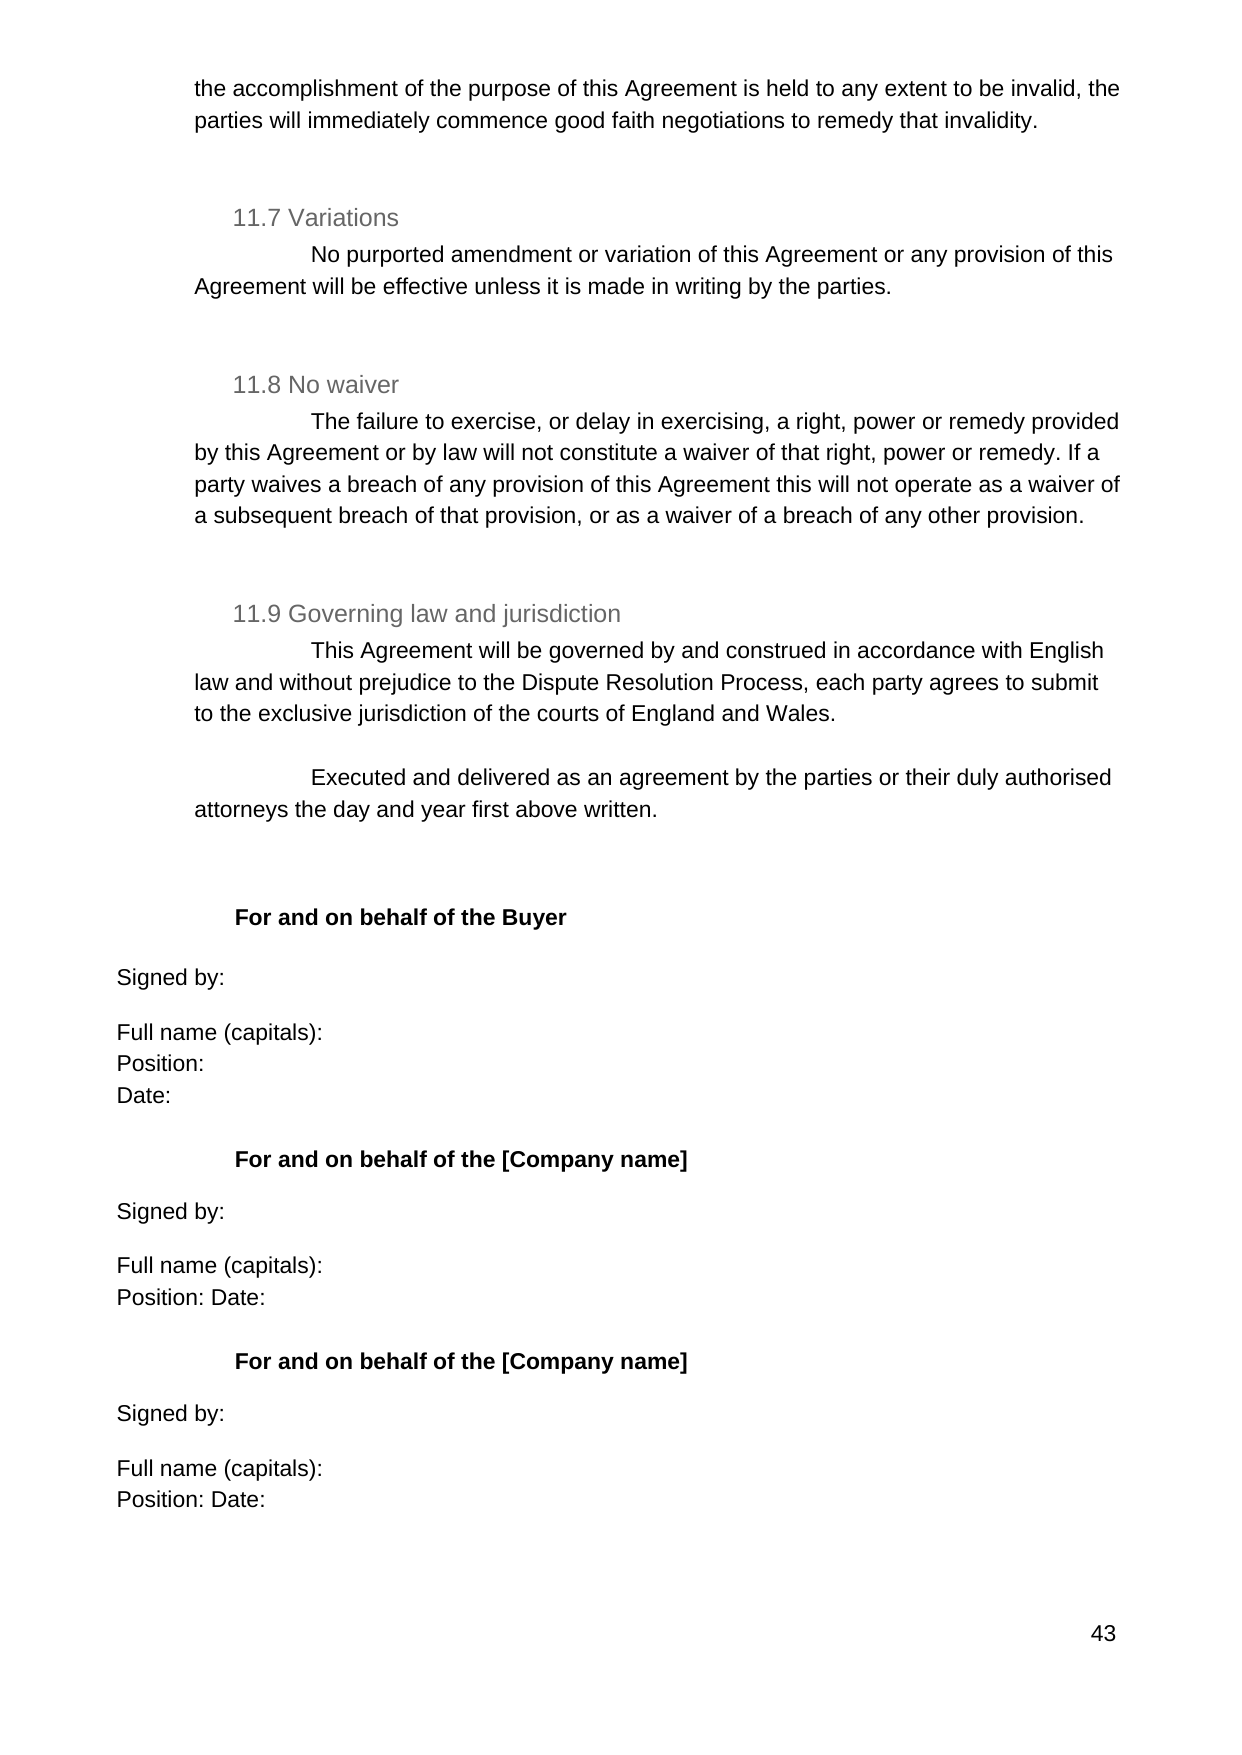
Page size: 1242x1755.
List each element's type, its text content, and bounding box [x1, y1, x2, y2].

text Signed by: [116, 1400, 1121, 1427]
text Full name (capitals): [116, 1019, 1121, 1045]
text The failure to exercise, or delay in exercising, a right, power or remedy provided by this Agreement or by law will not constitute a waiver of that right, power or remedy. If a party waives a breach of any provision of this Agreement this will not operate as a waiver of a subsequent breach of that provision, or as a waiver of a breach of any other provision. [194, 408, 1121, 529]
text Position: [116, 1050, 1121, 1077]
text Signed by: [116, 1198, 1121, 1224]
text 11.7 Variations [116, 203, 1122, 232]
text Date: [116, 1082, 1121, 1108]
text Position: Date: [116, 1486, 266, 1512]
text Full name (capitals): [116, 1454, 1121, 1481]
subtitle For and on behalf of the Buyer [117, 904, 739, 930]
text Executed and delivered as an agreement by the parties or their duly authorised attorneys the day and year first above written. [194, 764, 1121, 822]
text Signed by: [116, 964, 1121, 991]
text Full name (capitals): [116, 1252, 1121, 1279]
text This Agreement will be governed by and construed in accordance with English law and without prejudice to the Dispute Resolution Process, each party agrees to submit to the exclusive jurisdiction of the courts of England and Wales. [194, 637, 1121, 727]
text Position: Date: [116, 1284, 266, 1310]
text the accomplishment of the purpose of this Agreement is held to any extent to be invalid, the parties will immediately commence good faith negotiations to remedy that invalidity. [194, 75, 1121, 133]
subtitle For and on behalf of the [Company name] [117, 1348, 739, 1374]
text No purported amendment or variation of this Agreement or any provision of this Agreement will be effective unless it is made in writing by the parties. [194, 241, 1121, 299]
subtitle For and on behalf of the [Company name] [117, 1146, 739, 1172]
text 11.9 Governing law and jurisdiction [116, 599, 1122, 628]
text 11.8 No waiver [116, 370, 1122, 398]
